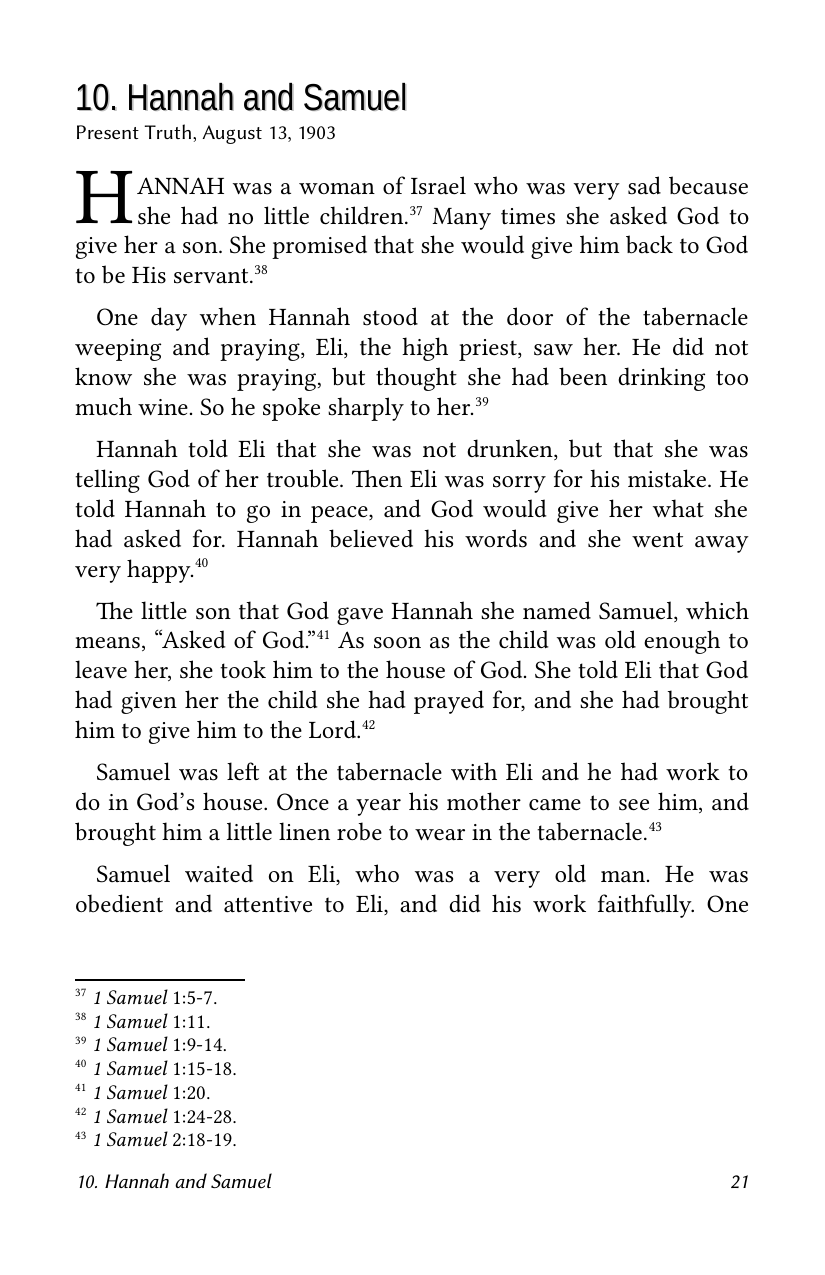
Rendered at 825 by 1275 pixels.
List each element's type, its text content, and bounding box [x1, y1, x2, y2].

title Hannah and Samuel [75, 75, 750, 118]
text 1 Samuel 1:24-28. [75, 1104, 750, 1128]
text 1 Samuel 1:20. [75, 1081, 750, 1104]
text Present Truth, August 13, 1903 [75, 121, 750, 145]
text Samuel waited on Eli, who was a very old man. He was obedient and attentive to Eli, and did his work faithfully. One [75, 860, 750, 918]
text 1 Samuel 1:15-18. [75, 1057, 750, 1081]
text 1 Samuel 1:9-14. [75, 1033, 750, 1057]
text HANNAH was a woman of Israel who was very sad because she had no little children. Many times she asked God to give her a son. She promised that she would give him back to God to be His servant. [75, 172, 750, 290]
text Samuel was left at the tabernacle with Eli and he had work to do in God’s house. Once a year his mother came to see him, and brought him a little linen robe to wear in the tabernacle. [75, 758, 750, 847]
text One day when Hannah stood at the door of the tabernacle weeping and praying, Eli, the high priest, saw her. He did not know she was praying, but thought she had been drinking too much wine. So he spoke sharply to her. [75, 303, 750, 422]
text 1 Samuel 2:18-19. [75, 1128, 750, 1152]
text 1 Samuel 1:5-7. [75, 986, 750, 1009]
text 1 Samuel 1:11. [75, 1009, 750, 1033]
text Hannah told Eli that she was not drunken, but that she was telling God of her trouble. Then Eli was sorry for his mistake. He told Hannah to go in peace, and God would give her what she had asked for. Hannah believed his words and she went away very happy. [75, 435, 750, 583]
text The little son that God gave Hannah she named Samuel, which means, “Asked of God.” As soon as the child was old enough to leave her, she took him to the house of God. She told Eli that God had given her the child she had prayed for, and she had brought him to give him to the Lord. [75, 597, 750, 745]
